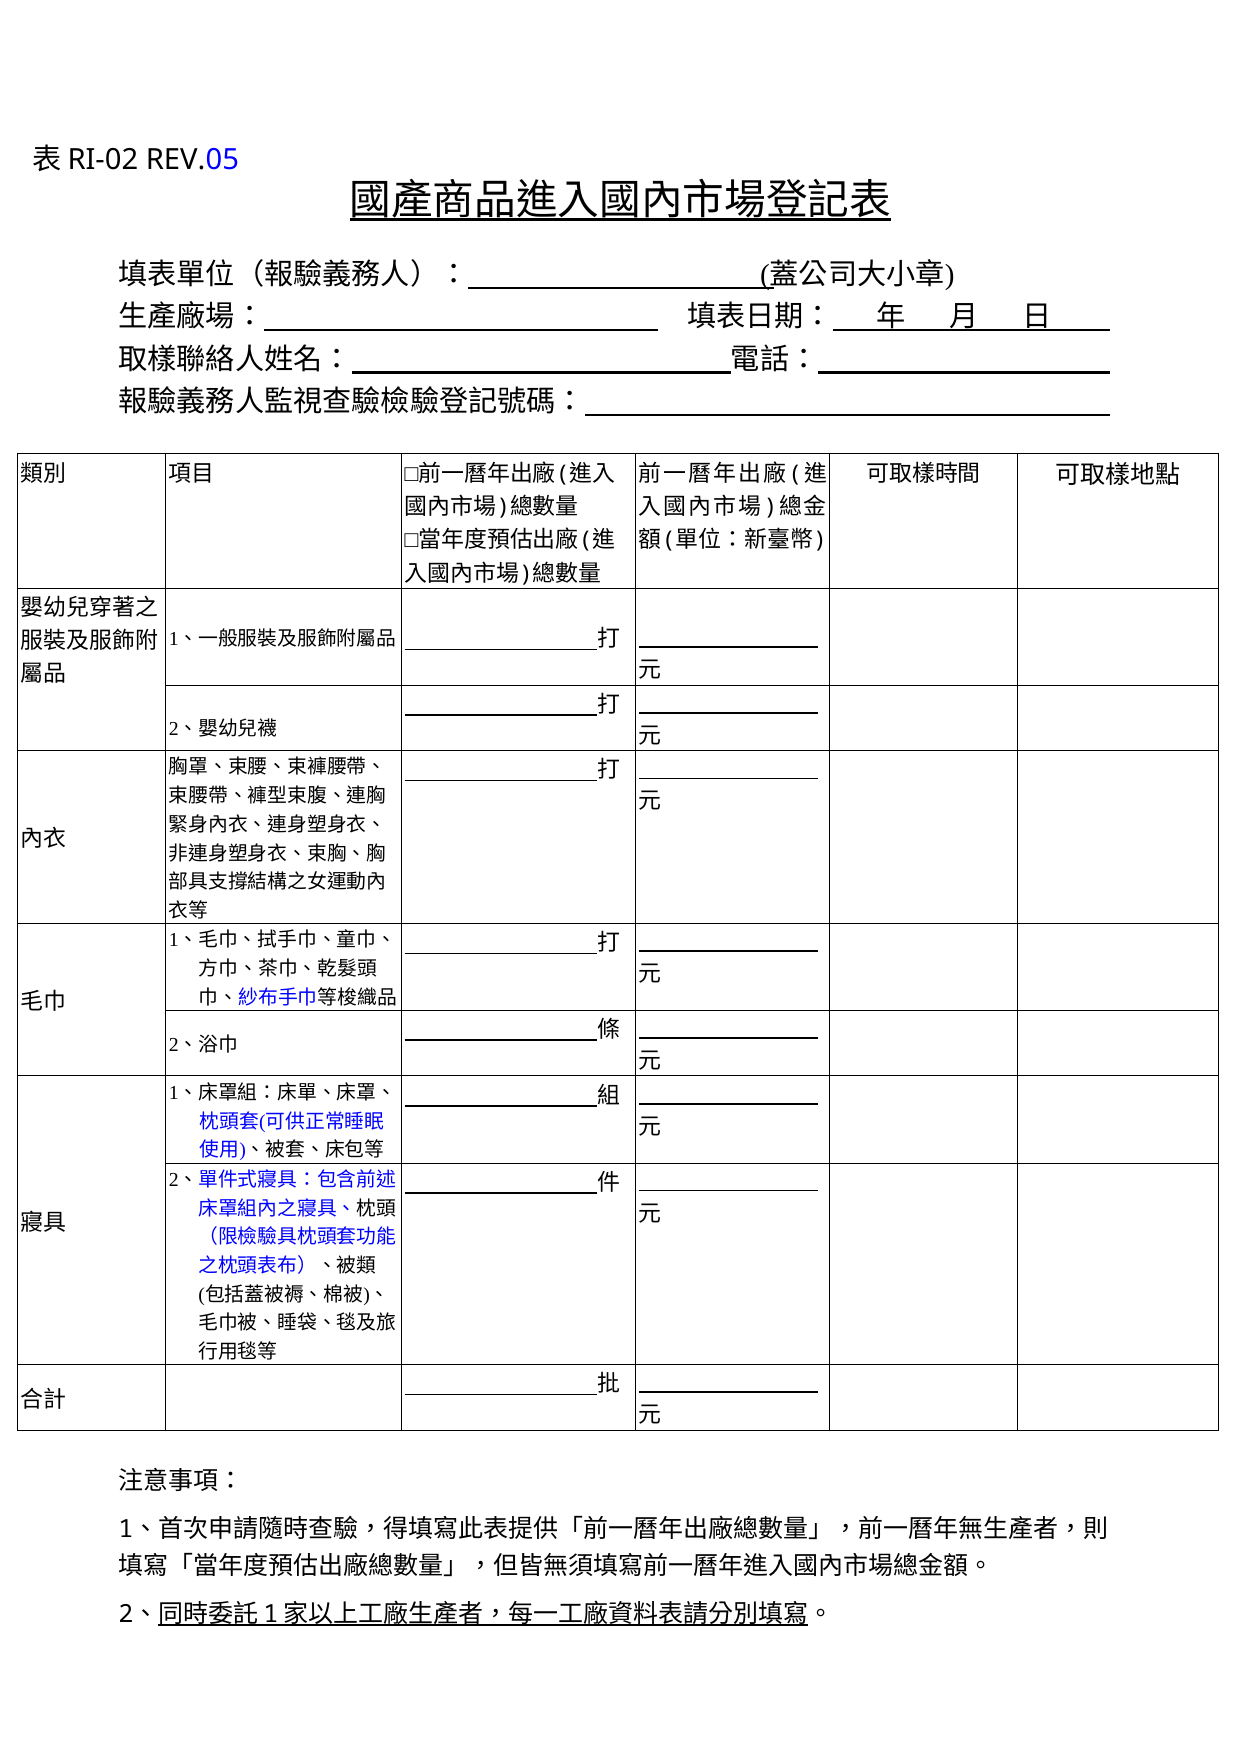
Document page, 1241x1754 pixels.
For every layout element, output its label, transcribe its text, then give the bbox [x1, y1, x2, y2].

table_header 類別 [18, 454, 165, 588]
table_cell 批 [402, 1365, 635, 1429]
table_cell 打 [402, 924, 635, 1010]
table_cell 內衣 [18, 751, 165, 923]
text 國產商品進入國內市場登記表 [118, 166, 1122, 227]
table_cell [830, 751, 1017, 923]
table_cell [1018, 1365, 1218, 1429]
table_cell 寢具 [18, 1076, 165, 1364]
table_cell 2、單件式寢具：包含前述床罩組內之寢具、枕頭（限檢驗具枕頭套功能之枕頭表布）、被類(包括蓋被褥、棉被)、毛巾被、睡袋、毯及旅行用毯等 [166, 1164, 401, 1364]
table_cell 元 [636, 1164, 829, 1364]
table_cell [830, 589, 1017, 684]
table_cell [1018, 1076, 1218, 1162]
table_header 項目 [166, 454, 401, 588]
table_cell 元 [636, 589, 829, 684]
table_cell 元 [636, 924, 829, 1010]
table_cell 1、一般服裝及服飾附屬品 [166, 589, 401, 684]
text 1、首次申請隨時查驗，得填寫此表提供「前一曆年出廠總數量」，前一曆年無生產者，則 填寫「當年度預估出廠總數量」，但皆無須填寫前一曆年進入國內市場總金額。 [118, 1509, 1122, 1581]
table_cell 1、毛巾、拭手巾、童巾、方巾、茶巾、乾髮頭巾、紗布手巾等梭織品 [166, 924, 401, 1010]
table_cell [830, 924, 1017, 1010]
table_cell 打 [402, 589, 635, 684]
table_header □前一曆年出廠(進入國內市場)總數量 □當年度預估出廠(進 入國內市場)總數量 [402, 454, 635, 588]
table_cell [830, 686, 1017, 750]
table_cell [830, 1076, 1017, 1162]
table_cell 打 [402, 751, 635, 923]
table_cell 1、床罩組：床單、床罩、枕頭套(可供正常睡眠使用)、被套、床包等 [166, 1076, 401, 1162]
table_header 可取樣時間 [830, 454, 1017, 588]
table_cell 元 [636, 1011, 829, 1075]
text 注意事項： [118, 1461, 1122, 1497]
table_cell 2、嬰幼兒襪 [166, 686, 401, 750]
table_cell 元 [636, 686, 829, 750]
table_cell 毛巾 [18, 924, 165, 1075]
table_cell [1018, 589, 1218, 684]
table_cell 合計 [18, 1365, 165, 1429]
text 取樣聯絡人姓名： 電話： [118, 335, 1122, 377]
text 生產廠場： 填表日期： 年 月 日 [118, 293, 1122, 335]
table_cell [1018, 1011, 1218, 1075]
table_cell 條 [402, 1011, 635, 1075]
table_cell [830, 1365, 1017, 1429]
text 2、同時委託1家以上工廠生產者，每一工廠資料表請分別填寫。 [118, 1593, 1122, 1630]
table_cell [166, 1365, 401, 1429]
table_cell [1018, 686, 1218, 750]
text 報驗義務人監視查驗檢驗登記號碼： [118, 377, 1122, 420]
text 填表單位（報驗義務人）： (蓋公司大小章) [118, 251, 1122, 293]
table_cell 嬰幼兒穿著之服裝及服飾附屬品 [18, 589, 165, 750]
table_cell [1018, 751, 1218, 923]
table_header 前一曆年出廠(進入國內市場)總金額(單位：新臺幣) [636, 454, 829, 588]
table_cell 打 [402, 686, 635, 750]
table_cell [830, 1164, 1017, 1364]
table_cell 元 [636, 751, 829, 923]
table_cell 元 [636, 1365, 829, 1429]
table_cell [1018, 924, 1218, 1010]
table_cell [830, 1011, 1017, 1075]
table_cell 元 [636, 1076, 829, 1162]
table_cell 胸罩、束腰、束褲腰帶、束腰帶、褲型束腹、連胸緊身內衣、連身塑身衣、非連身塑身衣、束胸、胸部具支撐結構之女運動內衣等 [166, 751, 401, 923]
table_header 可取樣地點 [1018, 454, 1218, 588]
text 表RI-02 REV.05 [32, 136, 305, 178]
table_cell 組 [402, 1076, 635, 1162]
table_cell [1018, 1164, 1218, 1364]
table_cell 件 [402, 1164, 635, 1364]
table_cell 2、浴巾 [166, 1011, 401, 1075]
